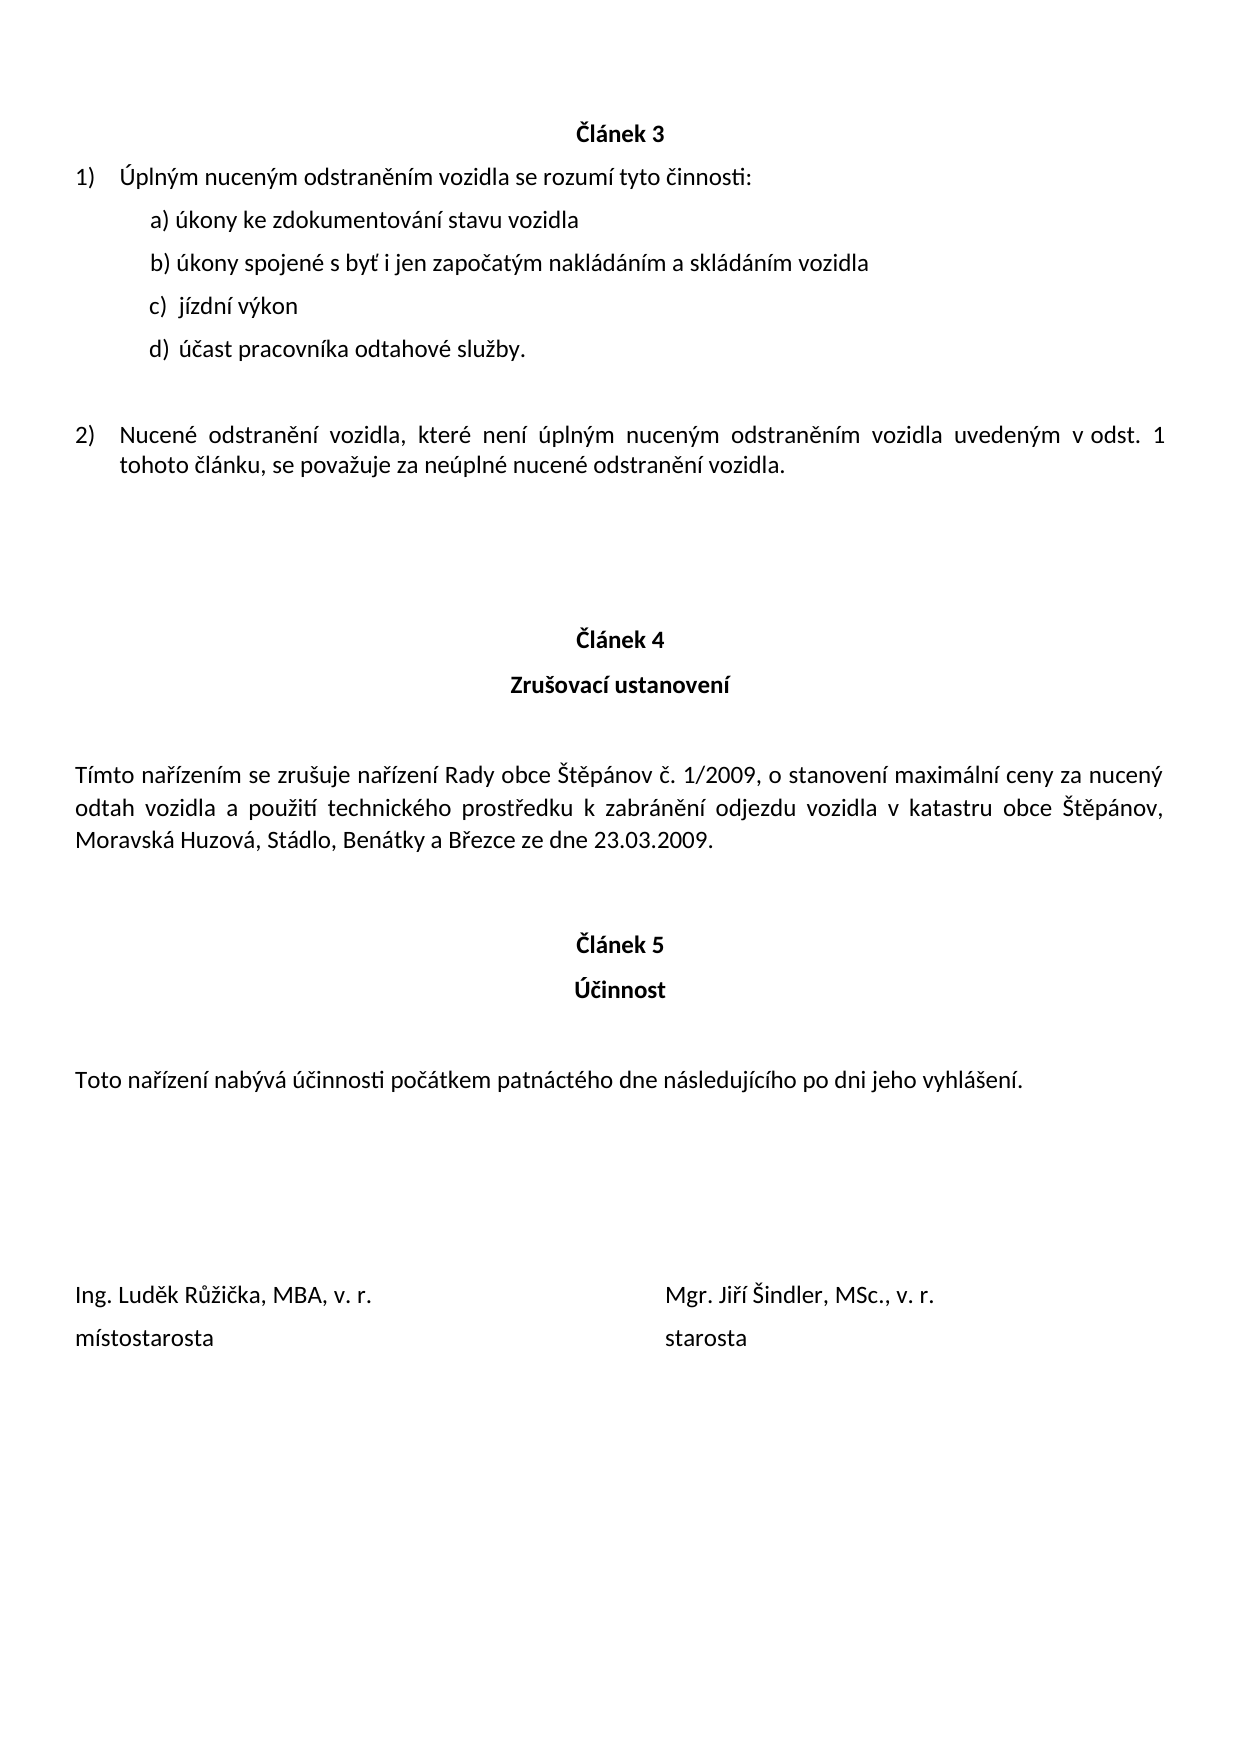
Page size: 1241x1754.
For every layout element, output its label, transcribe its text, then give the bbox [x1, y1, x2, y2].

text Článek 4 [75, 624, 1165, 654]
list Nucené odstranění vozidla, které není úplným nuceným odstraněním vozidla uvedeným v odst. 1 tohoto článku, se považuje za neúplné nucené odstranění vozidla. [75, 419, 1165, 480]
text Zrušovací ustanovení [75, 669, 1165, 699]
list účast pracovníka odtahové služby. [149, 333, 1165, 364]
text Článek 3 [75, 118, 1165, 148]
text b) úkony spojené s byť i jen započatým nakládáním a skládáním vozidla [150, 247, 1165, 278]
list jízdní výkon [149, 290, 1165, 321]
text Toto nařízení nabývá účinnosti počátkem patnáctého dne následujícího po dni jeho vyhlášení. [75, 1064, 1165, 1095]
text Účinnost [75, 974, 1165, 1005]
text Ing. Luděk Růžička, MBA, v. r. Mgr. Jiří Šindler, MSc., v. r. [75, 1279, 1165, 1310]
text místostarosta starosta [75, 1323, 1165, 1353]
text a) úkony ke zdokumentování stavu vozidla [150, 204, 1165, 234]
text Tímto nařízením se zrušuje nařízení Rady obce Štěpánov č. 1/2009, o stanovení maximální ceny za nucený odtah vozidla a použití technického prostředku k zabránění odjezdu vozidla v katastru obce Štěpánov, Moravská Huzová, Stádlo, Benátky a Březce ze dne 23.03.2009. [75, 759, 1165, 855]
list Úplným nuceným odstraněním vozidla se rozumí tyto činnosti: [75, 161, 1165, 192]
text Článek 5 [75, 929, 1165, 960]
